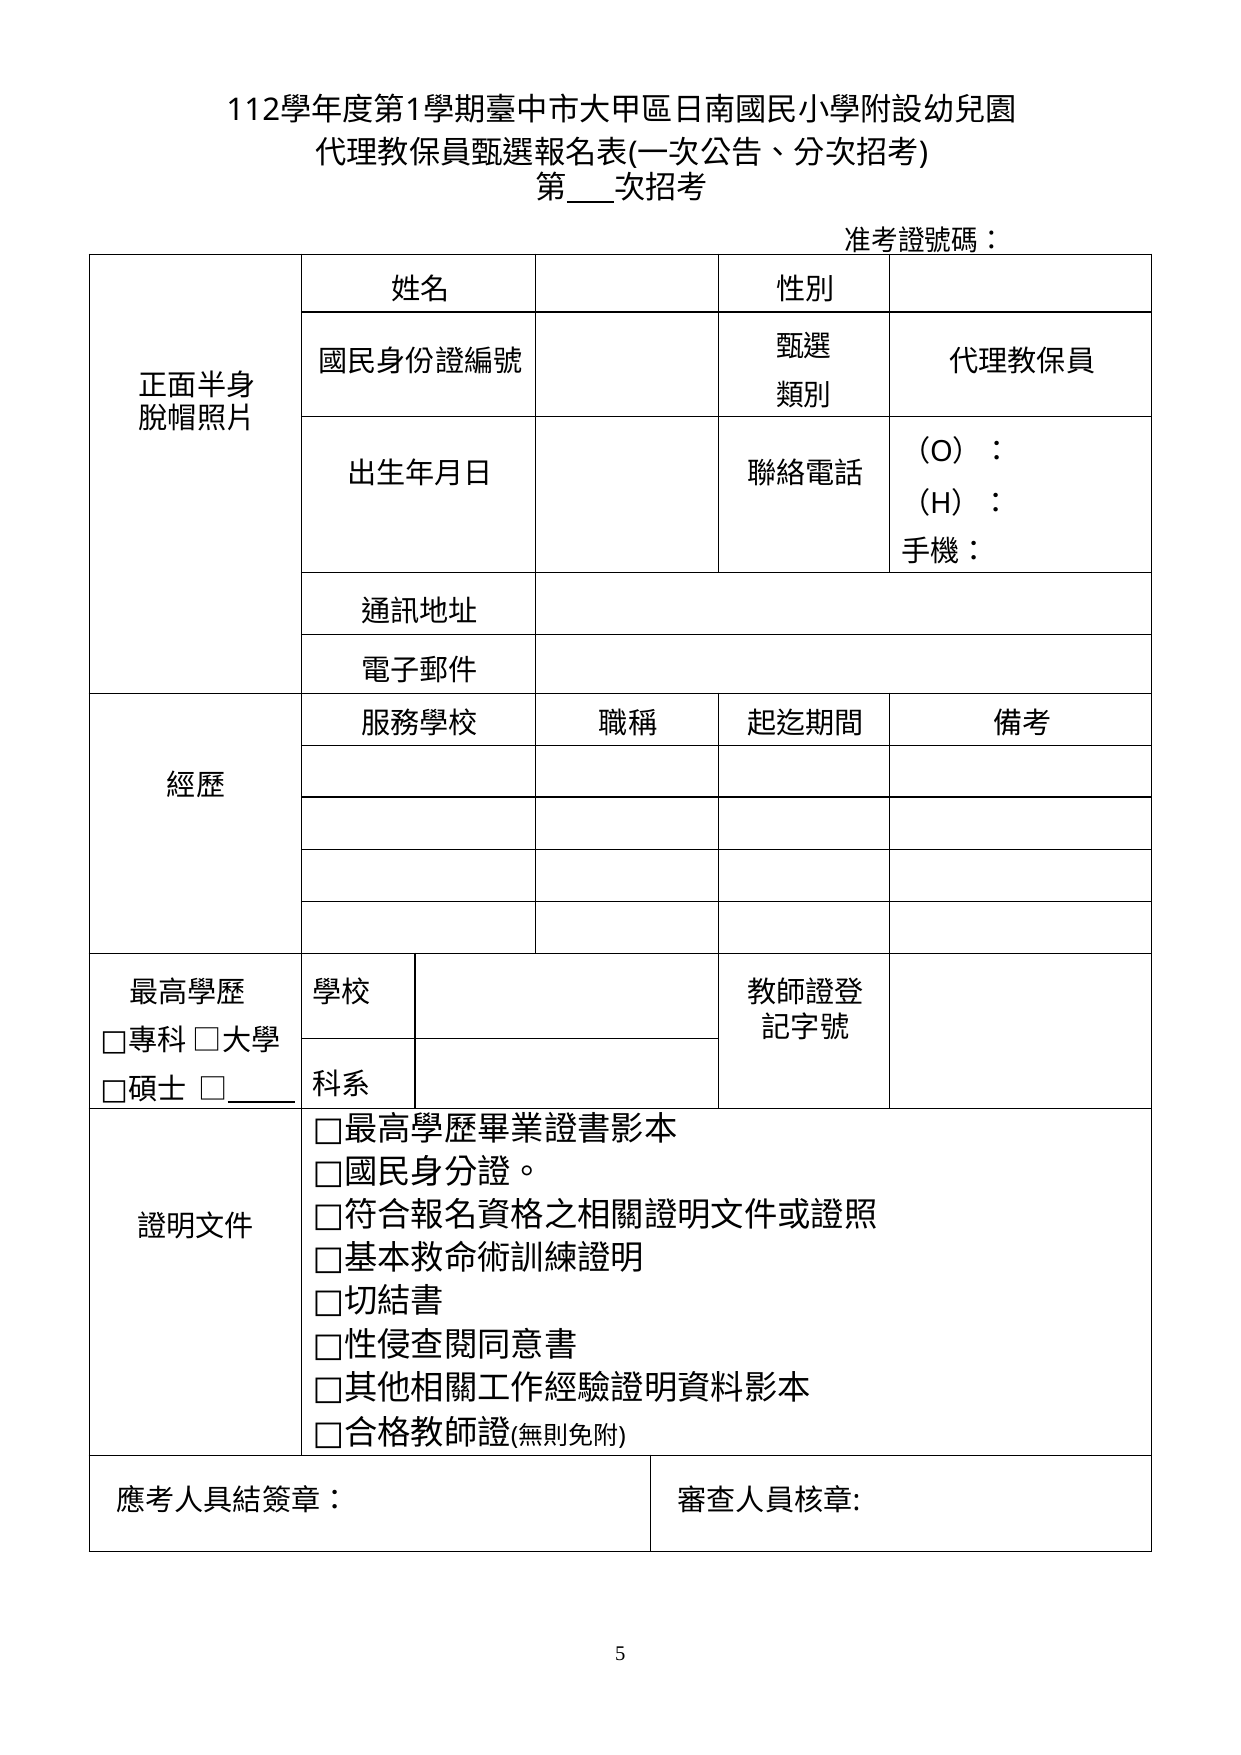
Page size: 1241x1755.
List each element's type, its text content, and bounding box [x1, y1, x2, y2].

table_cell 代理教保員 [890, 313, 1151, 416]
table_cell 聯絡電話 [719, 417, 889, 572]
table_cell [890, 798, 1151, 849]
table_cell 通訊地址 [302, 573, 535, 634]
table_cell 應考人具結簽章： [90, 1456, 650, 1551]
table_cell □最高學歷畢業證書影本 □國民身分證。 □符合報名資格之相關證明文件或證照 □基本救命術訓練證明 □切結書 □性侵查閱同意書 □其他相關工作經驗證明資料影本 □合格教師證(無則免附) [302, 1109, 1151, 1454]
text 准考證號碼： [64, 208, 1151, 693]
table_cell [719, 850, 889, 901]
table_cell 學校 [302, 954, 414, 1038]
table_cell [719, 746, 889, 796]
table_cell [890, 902, 1151, 953]
table_cell 甄選 類別 [719, 313, 889, 416]
table_cell [536, 417, 718, 572]
table_cell [719, 902, 889, 953]
table_cell 職稱 [536, 694, 718, 744]
table_cell [890, 746, 1151, 796]
table_header 正面半身脫帽照片 [90, 255, 301, 692]
table_cell 經歷 [90, 694, 301, 953]
table_cell [536, 313, 718, 416]
table_cell [536, 798, 718, 849]
table_cell 起迄期間 [719, 694, 889, 744]
table_cell [890, 954, 1151, 1108]
table_header [536, 255, 718, 311]
table_cell 教師證登記字號 [719, 954, 889, 1108]
table_cell 證明文件 [90, 1109, 301, 1454]
table_cell 出生年月日 [302, 417, 535, 572]
text 准考證號碼： [88, 253, 1153, 1567]
table_cell [302, 746, 535, 796]
table_header [890, 255, 1151, 311]
table_cell 國民身份證編號 [302, 313, 535, 416]
table_cell [416, 954, 718, 1038]
table_header 性別 [719, 255, 889, 311]
text 代理教保員甄選報名表(一次公告、分次招考) 第 次招考 [308, 135, 935, 208]
table_cell [536, 573, 1151, 634]
table_cell [302, 902, 535, 953]
table_cell [536, 902, 718, 953]
table_cell [536, 635, 1151, 692]
table_cell 服務學校 [302, 694, 535, 744]
table_cell 審查人員核章: [651, 1456, 1151, 1551]
table_cell [302, 798, 535, 849]
table_cell [536, 746, 718, 796]
table_cell （O）： （H）： 手機： [890, 417, 1151, 572]
table_cell [890, 850, 1151, 901]
table_cell 科系 [302, 1039, 414, 1108]
table_cell [416, 1039, 718, 1108]
text 112學年度第1學期臺中市大甲區日南國民小學附設幼兒園 [64, 81, 1178, 130]
table_cell 最高學歷 □專科 □大學 □碩士 □ [90, 954, 301, 1108]
table_header 姓名 [302, 255, 535, 311]
table_cell [536, 850, 718, 901]
table_cell 電子郵件 [302, 635, 535, 692]
table_cell [302, 850, 535, 901]
table_cell [719, 798, 889, 849]
table_cell 備考 [890, 694, 1151, 744]
